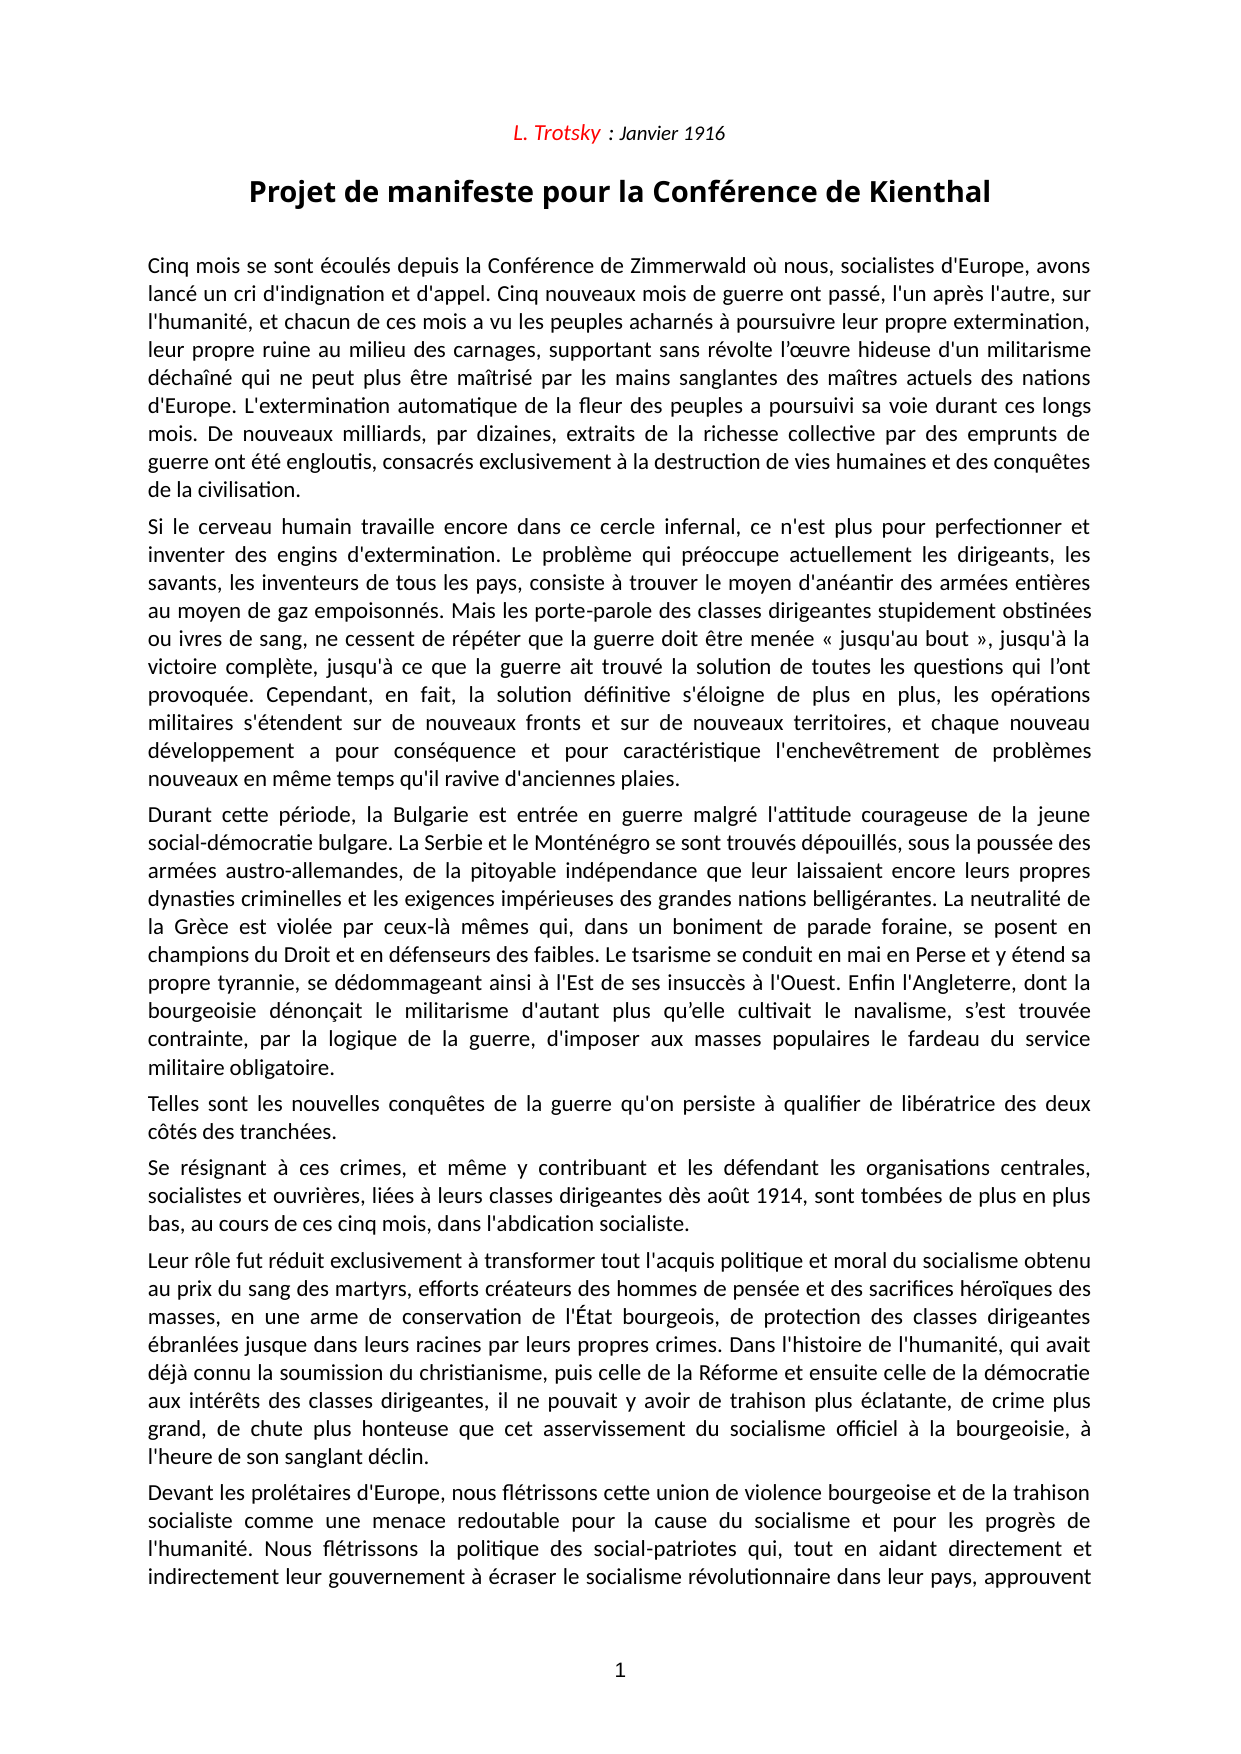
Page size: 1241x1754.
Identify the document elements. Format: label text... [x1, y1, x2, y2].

text Si le cerveau humain travaille encore dans ce cercle infernal, ce n'est plus pour perfectionner et inventer des engins d'extermination. Le problème qui préoccupe actuellement les dirigeants, les savants, les inventeurs de tous les pays, consiste à trouver le moyen d'anéantir des armées entières au moyen de gaz empoisonnés. Mais les porte‑parole des classes dirigeantes stupidement obstinées ou ivres de sang, ne cessent de répéter que la guerre doit être menée « jusqu'au bout », jusqu'à la victoire complète, jusqu'à ce que la guerre ait trouvé la solution de toutes les questions qui l’ont provoquée. Cependant, en fait, la solution définitive s'éloigne de plus en plus, les opérations militaires s'étendent sur de nouveaux fronts et sur de nouveaux territoires, et chaque nouveau développement a pour conséquence et pour caractéristique l'enchevêtrement de problèmes nouveaux en même temps qu'il ravive d'anciennes plaies. [148, 512, 1093, 792]
text Leur rôle fut réduit exclusivement à transformer tout l'acquis politique et moral du socialisme obtenu au prix du sang des martyrs, efforts créateurs des hommes de pensée et des sacrifices héroïques des masses, en une arme de conservation de l'État bourgeois, de protection des classes dirigeantes ébranlées jusque dans leurs racines par leurs propres crimes. Dans l'histoire de l'humanité, qui avait déjà connu la soumission du christianisme, puis celle de la Réforme et ensuite celle de la démocratie aux intérêts des classes dirigeantes, il ne pouvait y avoir de trahison plus éclatante, de crime plus grand, de chute plus honteuse que cet asservissement du socialisme officiel à la bourgeoisie, à l'heure de son sanglant déclin. [148, 1246, 1093, 1470]
subtitle Projet de manifeste pour la Conférence de Kienthal [148, 171, 1093, 211]
text L. Trotsky : Janvier 1916 [148, 118, 1093, 146]
text Cinq mois se sont écoulés depuis la Conférence de Zimmerwald où nous, socialistes d'Europe, avons lancé un cri d'indignation et d'appel. Cinq nouveaux mois de guerre ont passé, l'un après l'autre, sur l'humanité, et chacun de ces mois a vu les peuples acharnés à poursuivre leur propre extermination, leur propre ruine au milieu des carnages, supportant sans révolte l’œuvre hideuse d'un militarisme déchaîné qui ne peut plus être maîtrisé par les mains sanglantes des maîtres actuels des nations d'Europe. L'extermination automatique de la fleur des peuples a poursuivi sa voie durant ces longs mois. De nouveaux milliards, par dizaines, extraits de la richesse collective par des emprunts de guerre ont été engloutis, consacrés exclusivement à la destruction de vies humaines et des conquêtes de la civilisation. [148, 251, 1093, 503]
text Devant les prolétaires d'Europe, nous flétrissons cette union de violence bourgeoise et de la trahison socialiste comme une menace redoutable pour la cause du socialisme et pour les progrès de l'humanité. Nous flétrissons la politique des social‑patriotes qui, tout en aidant directement et indirectement leur gouvernement à écraser le socialisme révolutionnaire dans leur pays, approuvent [148, 1478, 1093, 1590]
text Se résignant à ces crimes, et même y contribuant et les défendant les organisations centrales, socialistes et ouvrières, liées à leurs classes dirigeantes dès août 1914, sont tombées de plus en plus bas, au cours de ces cinq mois, dans l'abdication socialiste. [148, 1153, 1093, 1237]
text Durant cette période, la Bulgarie est entrée en guerre malgré l'attitude courageuse de la jeune social‑démocratie bulgare. La Serbie et le Monténégro se sont trouvés dépouillés, sous la poussée des armées austro-allemandes, de la pitoyable indépendance que leur laissaient encore leurs propres dynasties criminelles et les exigences impérieuses des grandes nations belligérantes. La neutralité de la Grèce est violée par ceux‑là mêmes qui, dans un boniment de parade foraine, se posent en champions du Droit et en défenseurs des faibles. Le tsarisme se conduit en mai en Perse et y étend sa propre tyrannie, se dédommageant ainsi à l'Est de ses insuccès à l'Ouest. Enfin l'Angleterre, dont la bourgeoisie dénonçait le militarisme d'autant plus qu’elle cultivait le navalisme, s’est trouvée contrainte, par la logique de la guerre, d'imposer aux masses populaires le fardeau du service militaire obligatoire. [148, 800, 1093, 1081]
text Telles sont les nouvelles conquêtes de la guerre qu'on persiste à qualifier de libératrice des deux côtés des tranchées. [148, 1089, 1093, 1145]
